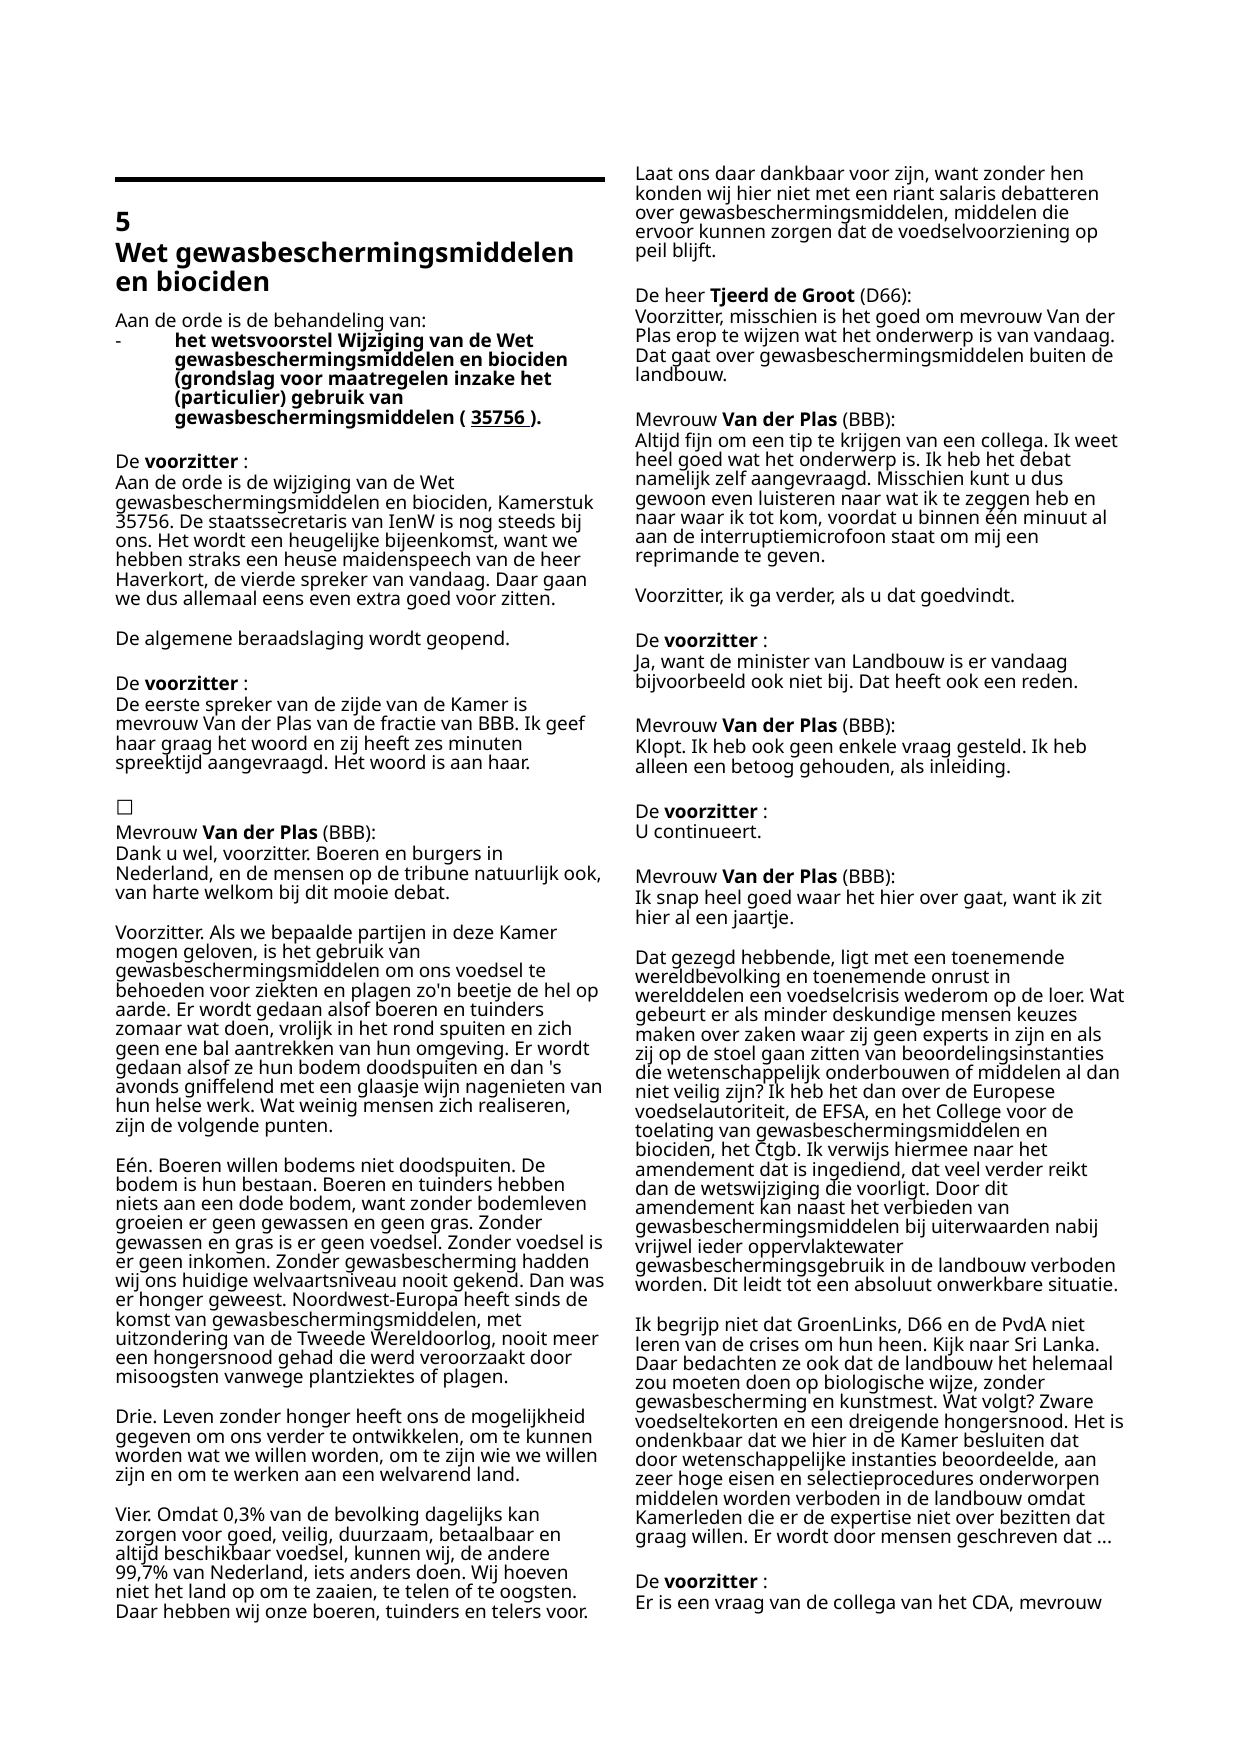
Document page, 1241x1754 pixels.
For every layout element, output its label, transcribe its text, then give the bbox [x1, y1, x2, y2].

text Er is een vraag van de collega van het CDA, mevrouw [635, 1594, 1125, 1613]
text De voorzitter : [115, 670, 605, 696]
text Klopt. Ik heb ook geen enkele vraag gesteld. Ik heb alleen een betoog gehouden, als inleiding. [635, 738, 1125, 777]
text Aan de orde is de behandeling van: [115, 312, 605, 332]
text Vier. Omdat 0,3% van de bevolking dagelijks kan zorgen voor goed, veilig, duurzaam, betaalbaar en altijd beschikbaar voedsel, kunnen wij, de andere 99,7% van Nederland, iets anders doen. Wij hoeven niet het land op om te zaaien, te telen of te oogsten. Daar hebben wij onze boeren, tuinders en telers voor. [115, 1506, 605, 1622]
text De voorzitter : [635, 628, 1125, 653]
text Voorzitter, ik ga verder, als u dat goedvindt. [635, 587, 1125, 607]
text Altijd fijn om een tip te krijgen van een collega. Ik weet heel goed wat het onderwerp is. Ik heb het debat namelijk zelf aangevraagd. Misschien kunt u dus gewoon even luisteren naar wat ik te zeggen heb en naar waar ik tot kom, voordat u binnen één minuut al aan de interruptiemicrofoon staat om mij een reprimande te geven. [635, 432, 1125, 567]
text De voorzitter : [635, 1568, 1125, 1594]
text ⬜ [115, 794, 605, 819]
text Mevrouw Van der Plas (BBB): [635, 406, 1125, 432]
text Eén. Boeren willen bodems niet doodspuiten. De bodem is hun bestaan. Boeren en tuinders hebben niets aan een dode bodem, want zonder bodemleven groeien er geen gewassen en geen gras. Zonder gewassen en gras is er geen voedsel. Zonder voedsel is er geen inkomen. Zonder gewasbescherming hadden wij ons huidige welvaartsniveau nooit gekend. Dan was er honger geweest. Noordwest-Europa heeft sinds de komst van gewasbeschermingsmiddelen, met uitzondering van de Tweede Wereldoorlog, nooit meer een hongersnood gehad die werd veroorzaakt door misoogsten vanwege plantziektes of plagen. [115, 1157, 605, 1388]
text Dank u wel, voorzitter. Boeren en burgers in Nederland, en de mensen op de tribune natuurlijk ook, van harte welkom bij dit mooie debat. [115, 845, 605, 903]
text De voorzitter : [635, 798, 1125, 823]
text Wet gewasbeschermingsmiddelen en biociden [115, 239, 605, 312]
text De voorzitter : [115, 449, 605, 474]
text Drie. Leven zonder honger heeft ons de mogelijkheid gegeven om ons verder te ontwikkelen, om te kunnen worden wat we willen worden, om te zijn wie we willen zijn en om te werken aan een welvarend land. [115, 1408, 605, 1486]
text De algemene beraadslaging wordt geopend. [115, 630, 605, 649]
text Mevrouw Van der Plas (BBB): [635, 713, 1125, 738]
text De heer Tjeerd de Groot (D66): [635, 282, 1125, 308]
text Voorzitter, misschien is het goed om mevrouw Van der Plas erop te wijzen wat het onderwerp is van vandaag. Dat gaat over gewasbeschermingsmiddelen buiten de landbouw. [635, 308, 1125, 385]
text Dat gezegd hebbende, ligt met een toenemende wereldbevolking en toenemende onrust in werelddelen een voedselcrisis wederom op de loer. Wat gebeurt er als minder deskundige mensen keuzes maken over zaken waar zij geen experts in zijn en als zij op de stoel gaan zitten van beoordelingsinstanties die wetenschappelijk onderbouwen of middelen al dan niet veilig zijn? Ik heb het dan over de Europese voedselautoriteit, de EFSA, en het College voor de toelating van gewasbeschermingsmiddelen en biociden, het Ctgb. Ik verwijs hiermee naar het amendement dat is ingediend, dat veel verder reikt dan de wetswijziging die voorligt. Door dit amendement kan naast het verbieden van gewasbeschermingsmiddelen bij uiterwaarden nabij vrijwel ieder oppervlaktewater gewasbeschermingsgebruik in de landbouw verboden worden. Dit leidt tot een absoluut onwerkbare situatie. [635, 949, 1125, 1296]
text Mevrouw Van der Plas (BBB): [635, 864, 1125, 889]
text De eerste spreker van de zijde van de Kamer is mevrouw Van der Plas van de fractie van BBB. Ik geef haar graag het woord en zij heeft zes minuten spreektijd aangevraagd. Het woord is aan haar. [115, 696, 605, 773]
text Aan de orde is de wijziging van de Wet gewasbeschermingsmiddelen en biociden, Kamerstuk 35756. De staatssecretaris van IenW is nog steeds bij ons. Het wordt een heugelijke bijeenkomst, want we hebben straks een heuse maidenspeech van de heer Haverkort, de vierde spreker van vandaag. Daar gaan we dus allemaal eens even extra goed voor zitten. [115, 474, 605, 609]
list het wetsvoorstel Wijziging van de Wet gewasbeschermingsmiddelen en biociden (grondslag voor maatregelen inzake het (particulier) gebruik van gewasbeschermingsmiddelen ( 35756 ). [115, 332, 605, 428]
text Ik begrijp niet dat GroenLinks, D66 en de PvdA niet leren van de crises om hun heen. Kijk naar Sri Lanka. Daar bedachten ze ook dat de landbouw het helemaal zou moeten doen op biologische wijze, zonder gewasbescherming en kunstmest. Wat volgt? Zware voedseltekorten en een dreigende hongersnood. Het is ondenkbaar dat we hier in de Kamer besluiten dat door wetenschappelijke instanties beoordeelde, aan zeer hoge eisen en selectieprocedures onderworpen middelen worden verboden in de landbouw omdat Kamerleden die er de expertise niet over bezitten dat graag willen. Er wordt door mensen geschreven dat ... [635, 1316, 1125, 1547]
text Ja, want de minister van Landbouw is er vandaag bijvoorbeeld ook niet bij. Dat heeft ook een reden. [635, 653, 1125, 692]
text 5 [115, 203, 605, 239]
text Mevrouw Van der Plas (BBB): [115, 819, 605, 845]
text Voorzitter. Als we bepaalde partijen in deze Kamer mogen geloven, is het gebruik van gewasbeschermingsmiddelen om ons voedsel te behoeden voor ziekten en plagen zo'n beetje de hel op aarde. Er wordt gedaan alsof boeren en tuinders zomaar wat doen, vrolijk in het rond spuiten en zich geen ene bal aantrekken van hun omgeving. Er wordt gedaan alsof ze hun bodem doodspuiten en dan 's avonds gniffelend met een glaasje wijn nagenieten van hun helse werk. Wat weinig mensen zich realiseren, zijn de volgende punten. [115, 924, 605, 1136]
text Laat ons daar dankbaar voor zijn, want zonder hen konden wij hier niet met een riant salaris debatteren over gewasbeschermingsmiddelen, middelen die ervoor kunnen zorgen dat de voedselvoorziening op peil blijft. [635, 165, 1125, 262]
text U continueert. [635, 823, 1125, 843]
text Ik snap heel goed waar het hier over gaat, want ik zit hier al een jaartje. [635, 889, 1125, 928]
